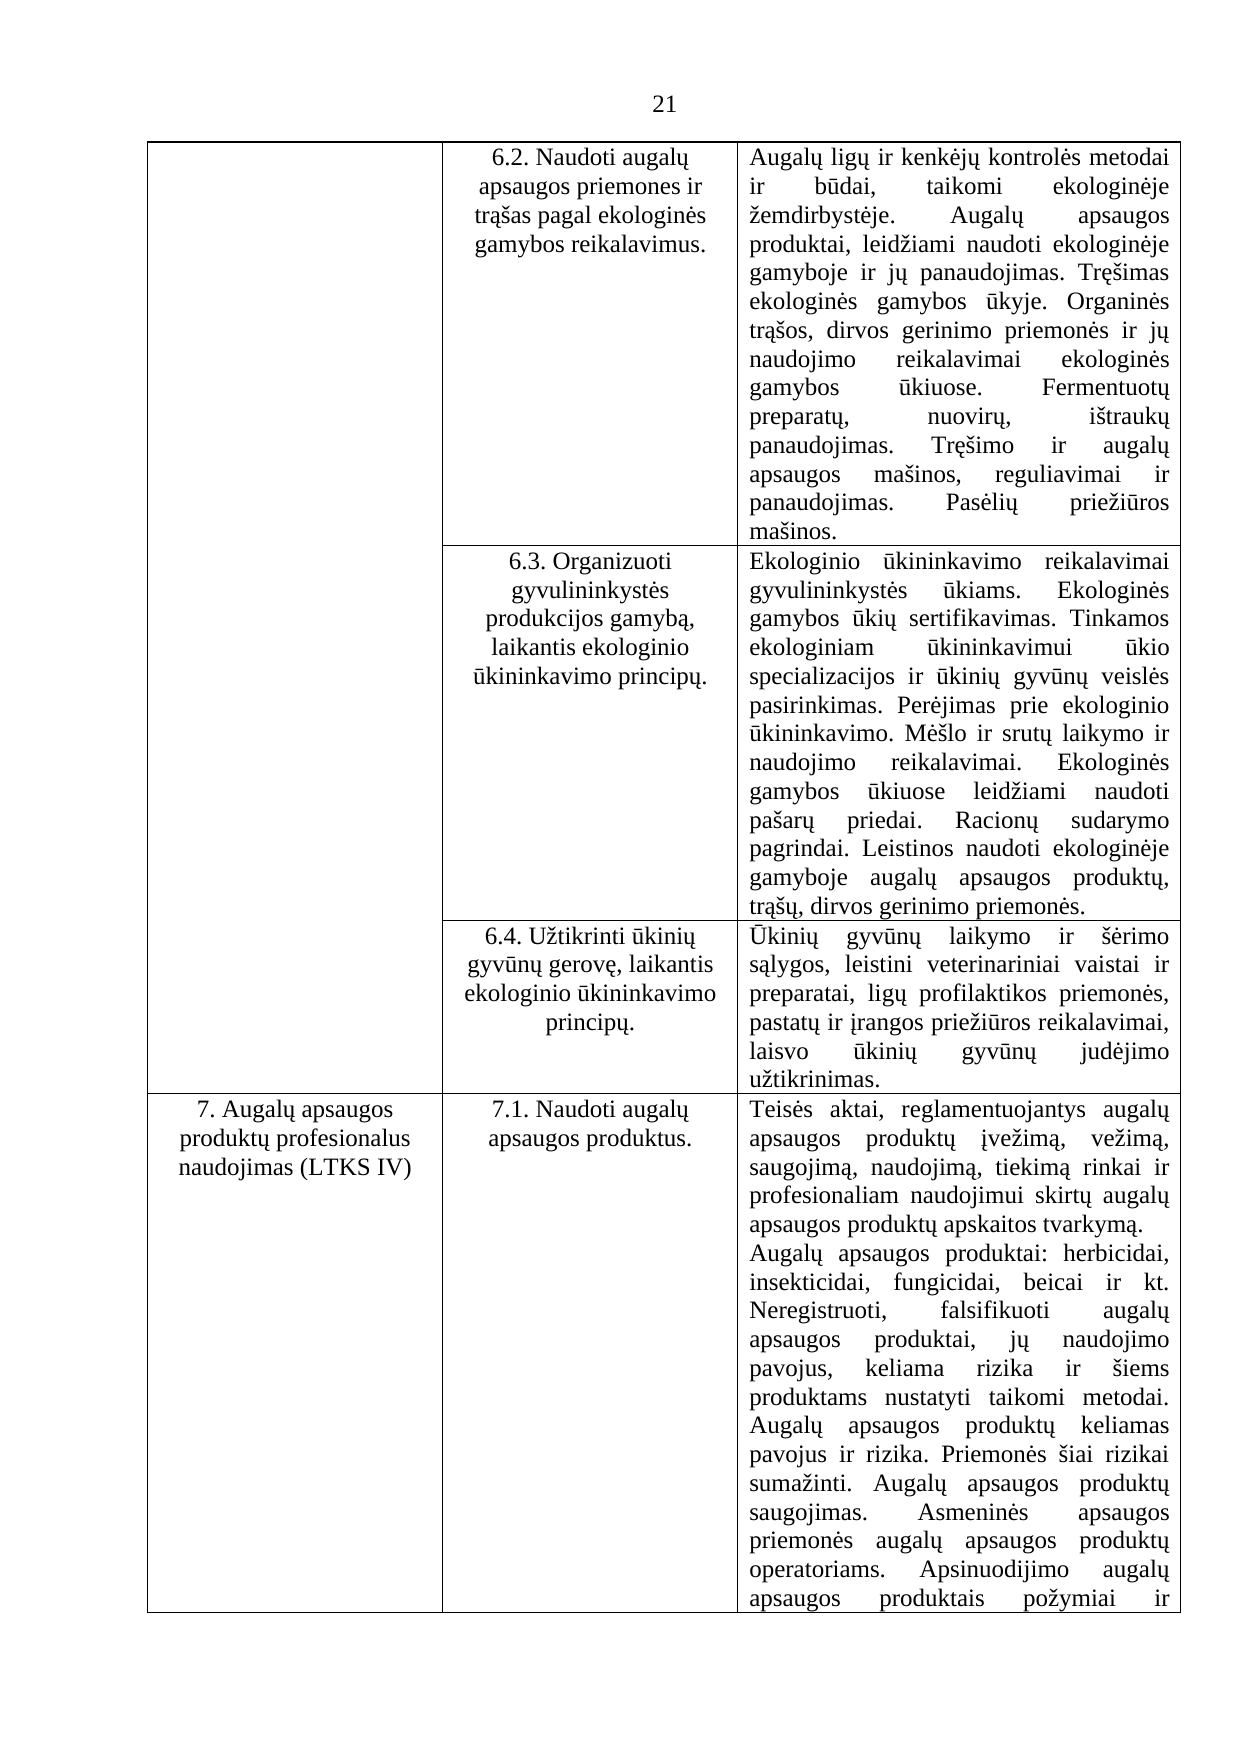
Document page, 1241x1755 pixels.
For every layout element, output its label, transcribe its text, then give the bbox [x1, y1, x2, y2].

table_cell Teisės aktai, reglamentuojantys augalų apsaugos produktų įvežimą, vežimą, saugojimą, naudojimą, tiekimą rinkai ir profesionaliam naudojimui skirtų augalų apsaugos produktų apskaitos tvarkymą. Augalų apsaugos produktai: herbicidai, insekticidai, fungicidai, beicai ir kt. Neregistruoti, falsifikuoti augalų apsaugos produktai, jų naudojimo pavojus, keliama rizika ir šiems produktams nustatyti taikomi metodai. Augalų apsaugos produktų keliamas pavojus ir rizika. Priemonės šiai rizikai sumažinti. Augalų apsaugos produktų saugojimas. Asmeninės apsaugos priemonės augalų apsaugos produktų operatoriams. Apsinuodijimo augalų apsaugos produktais požymiai ir [738, 1094, 1180, 1612]
table_cell 7. Augalų apsaugos produktų profesionalus naudojimas (LTKS IV) [148, 1094, 442, 1612]
table_cell 6.3. Organizuoti gyvulininkystės produkcijos gamybą, laikantis ekologinio ūkininkavimo principų. [443, 546, 737, 920]
table_cell Augalų ligų ir kenkėjų kontrolės metodai ir būdai, taikomi ekologinėje žemdirbystėje. Augalų apsaugos produktai, leidžiami naudoti ekologinėje gamyboje ir jų panaudojimas. Tręšimas ekologinės gamybos ūkyje. Organinės trąšos, dirvos gerinimo priemonės ir jų naudojimo reikalavimai ekologinės gamybos ūkiuose. Fermentuotų preparatų, nuovirų, ištraukų panaudojimas. Tręšimo ir augalų apsaugos mašinos, reguliavimai ir panaudojimas. Pasėlių priežiūros mašinos. [738, 143, 1180, 545]
table_cell 7.1. Naudoti augalų apsaugos produktus. [443, 1094, 737, 1612]
table_cell 6.4. Užtikrinti ūkinių gyvūnų gerovę, laikantis ekologinio ūkininkavimo principų. [443, 921, 737, 1093]
table_cell 6.2. Naudoti augalų apsaugos priemones ir trąšas pagal ekologinės gamybos reikalavimus. [443, 143, 737, 545]
table_cell Ekologinio ūkininkavimo reikalavimai gyvulininkystės ūkiams. Ekologinės gamybos ūkių sertifikavimas. Tinkamos ekologiniam ūkininkavimui ūkio specializacijos ir ūkinių gyvūnų veislės pasirinkimas. Perėjimas prie ekologinio ūkininkavimo. Mėšlo ir srutų laikymo ir naudojimo reikalavimai. Ekologinės gamybos ūkiuose leidžiami naudoti pašarų priedai. Racionų sudarymo pagrindai. Leistinos naudoti ekologinėje gamyboje augalų apsaugos produktų, trąšų, dirvos gerinimo priemonės. [738, 546, 1180, 920]
table_cell [148, 143, 442, 1093]
table_cell Ūkinių gyvūnų laikymo ir šėrimo sąlygos, leistini veterinariniai vaistai ir preparatai, ligų profilaktikos priemonės, pastatų ir įrangos priežiūros reikalavimai, laisvo ūkinių gyvūnų judėjimo užtikrinimas. [738, 921, 1180, 1093]
